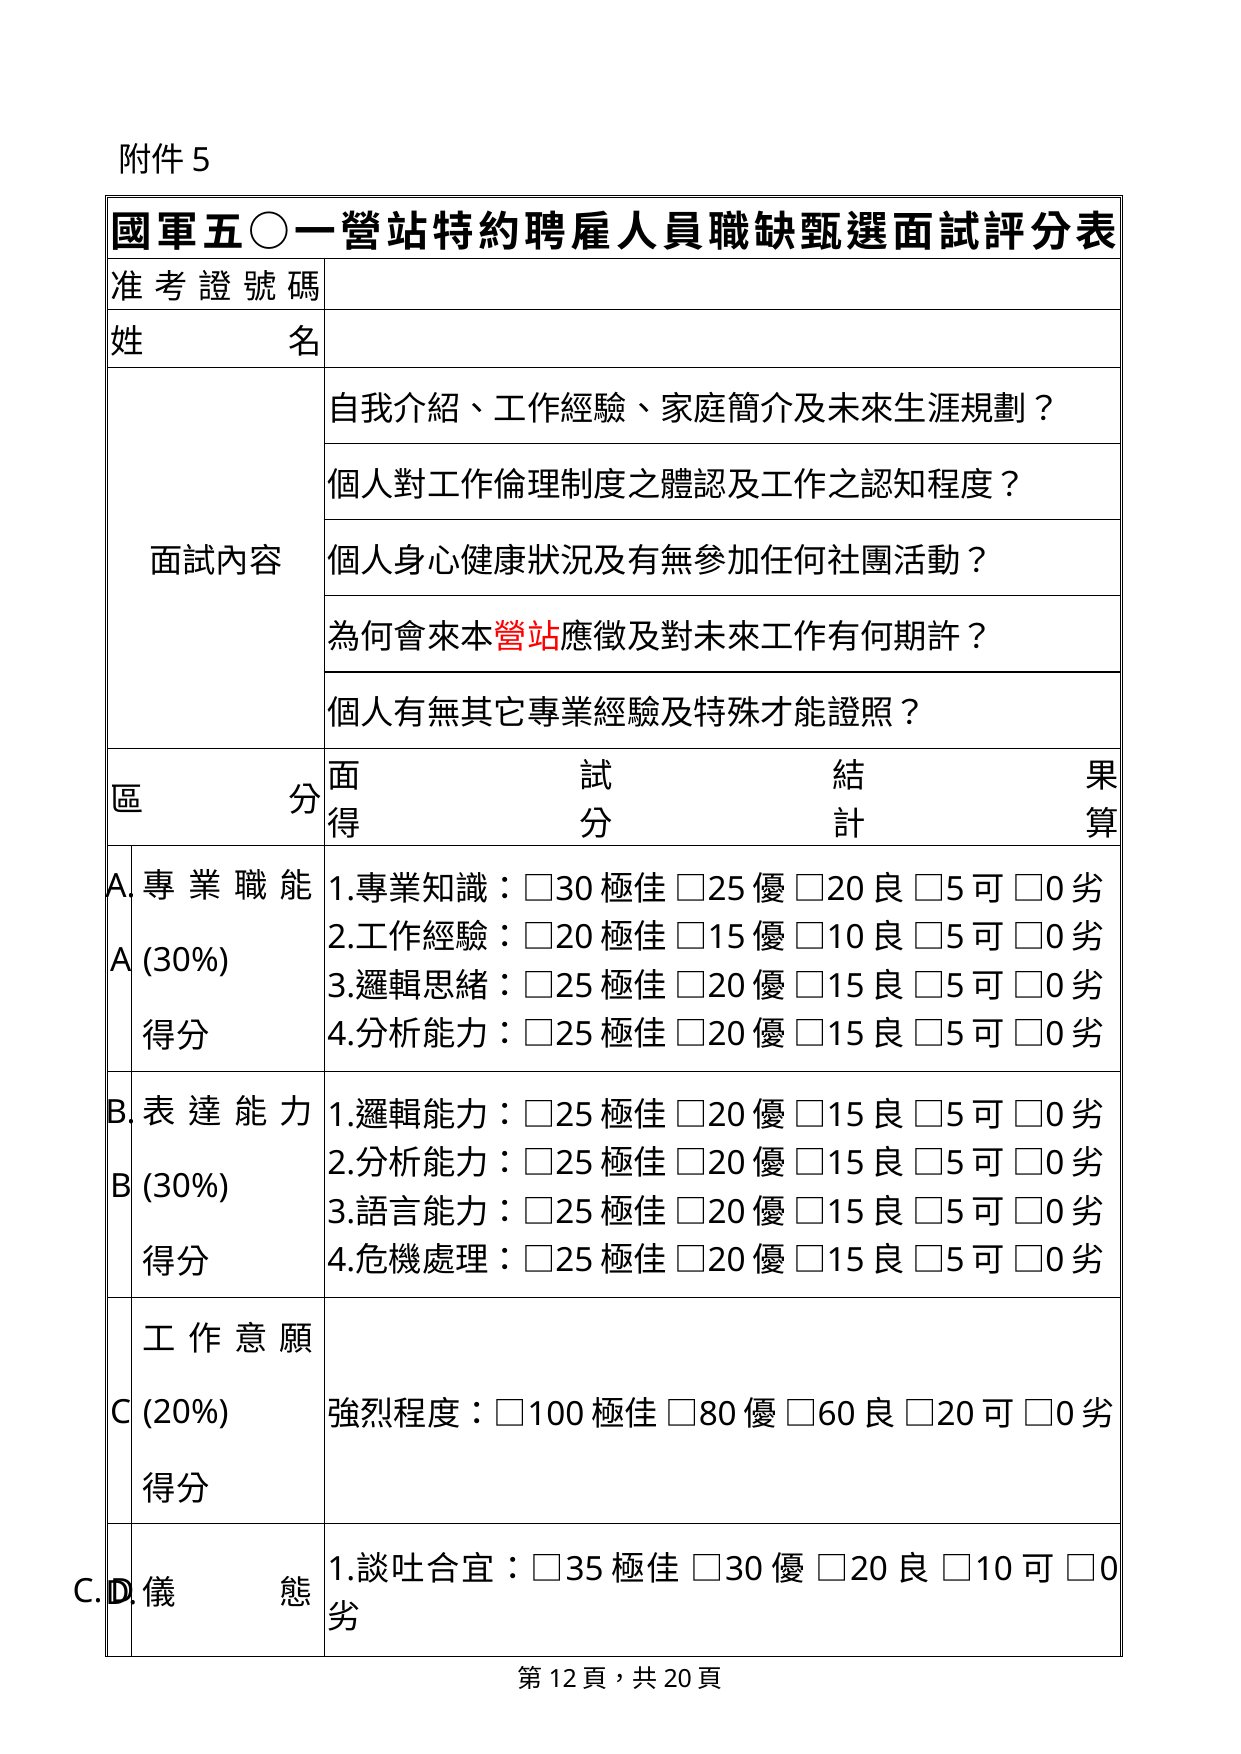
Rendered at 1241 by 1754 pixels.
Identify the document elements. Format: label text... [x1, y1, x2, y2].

table_cell 個人對工作倫理制度之體認及工作之認知程度？ [325, 444, 1120, 519]
table_cell 准考證號碼 [108, 259, 324, 309]
table_cell 區分 [108, 749, 324, 845]
table_cell 個人身心健康狀況及有無參加任何社團活動？ [325, 520, 1120, 595]
table_cell 為何會來本營站應徵及對未來工作有何期許？ [325, 596, 1120, 671]
table_cell A [108, 846, 131, 1071]
table_cell 表達能力 (30%) 得分 [132, 1072, 324, 1297]
table_cell C [108, 1298, 131, 1523]
table_cell 儀態 (20%) 得分 [132, 1524, 324, 1656]
table_cell 1.專業知識：□30極佳 □25優 □20良 □5可 □0劣 2.工作經驗：□20極佳 □15優 □10良 □5可 □0劣 3.邏輯思緒：□25極佳 □20優 □15良 □5可 □0劣 4.分析能力：□25極佳 □20優 □15良 □5可 □0劣 [325, 846, 1120, 1071]
table_cell D [116, 1583, 124, 1599]
table_cell 自我介紹、工作經驗、家庭簡介及未來生涯規劃？ [325, 368, 1120, 443]
text 附件5 [118, 119, 1122, 194]
table_cell 個人有無其它專業經驗及特殊才能證照？ [325, 673, 1120, 747]
table_cell 工作意願(20%) 得分 [132, 1298, 324, 1523]
table_cell B [108, 1072, 131, 1297]
table_header 國軍五○一營站特約聘雇人員職缺甄選面試評分表 [108, 198, 1120, 258]
table_cell [325, 259, 1120, 309]
table_cell 姓名 [108, 310, 324, 367]
table_cell 1.談吐合宜：□35極佳 □30優 □20良 □10可 □0劣 [325, 1524, 1120, 1656]
table_cell 1.邏輯能力：□25極佳 □20優 □15良 □5可 □0劣 2.分析能力：□25極佳 □20優 □15良 □5可 □0劣 3.語言能力：□25極佳 □20優 □15良 □5可 □0劣 4.危機處理：□25極佳 □20優 □15良 □5可 □0劣 [325, 1072, 1120, 1297]
table_cell [325, 310, 1120, 367]
table_cell 專業職能(30%) 得分 [132, 846, 324, 1071]
table_cell 強烈程度：□100極佳 □80優 □60良 □20可 □0劣 [325, 1298, 1120, 1523]
table_cell 面試結果 得分計算 [325, 749, 1120, 845]
table_cell D [108, 1597, 131, 1656]
table_cell D [108, 1524, 131, 1583]
table_cell 面試內容 [108, 368, 324, 747]
